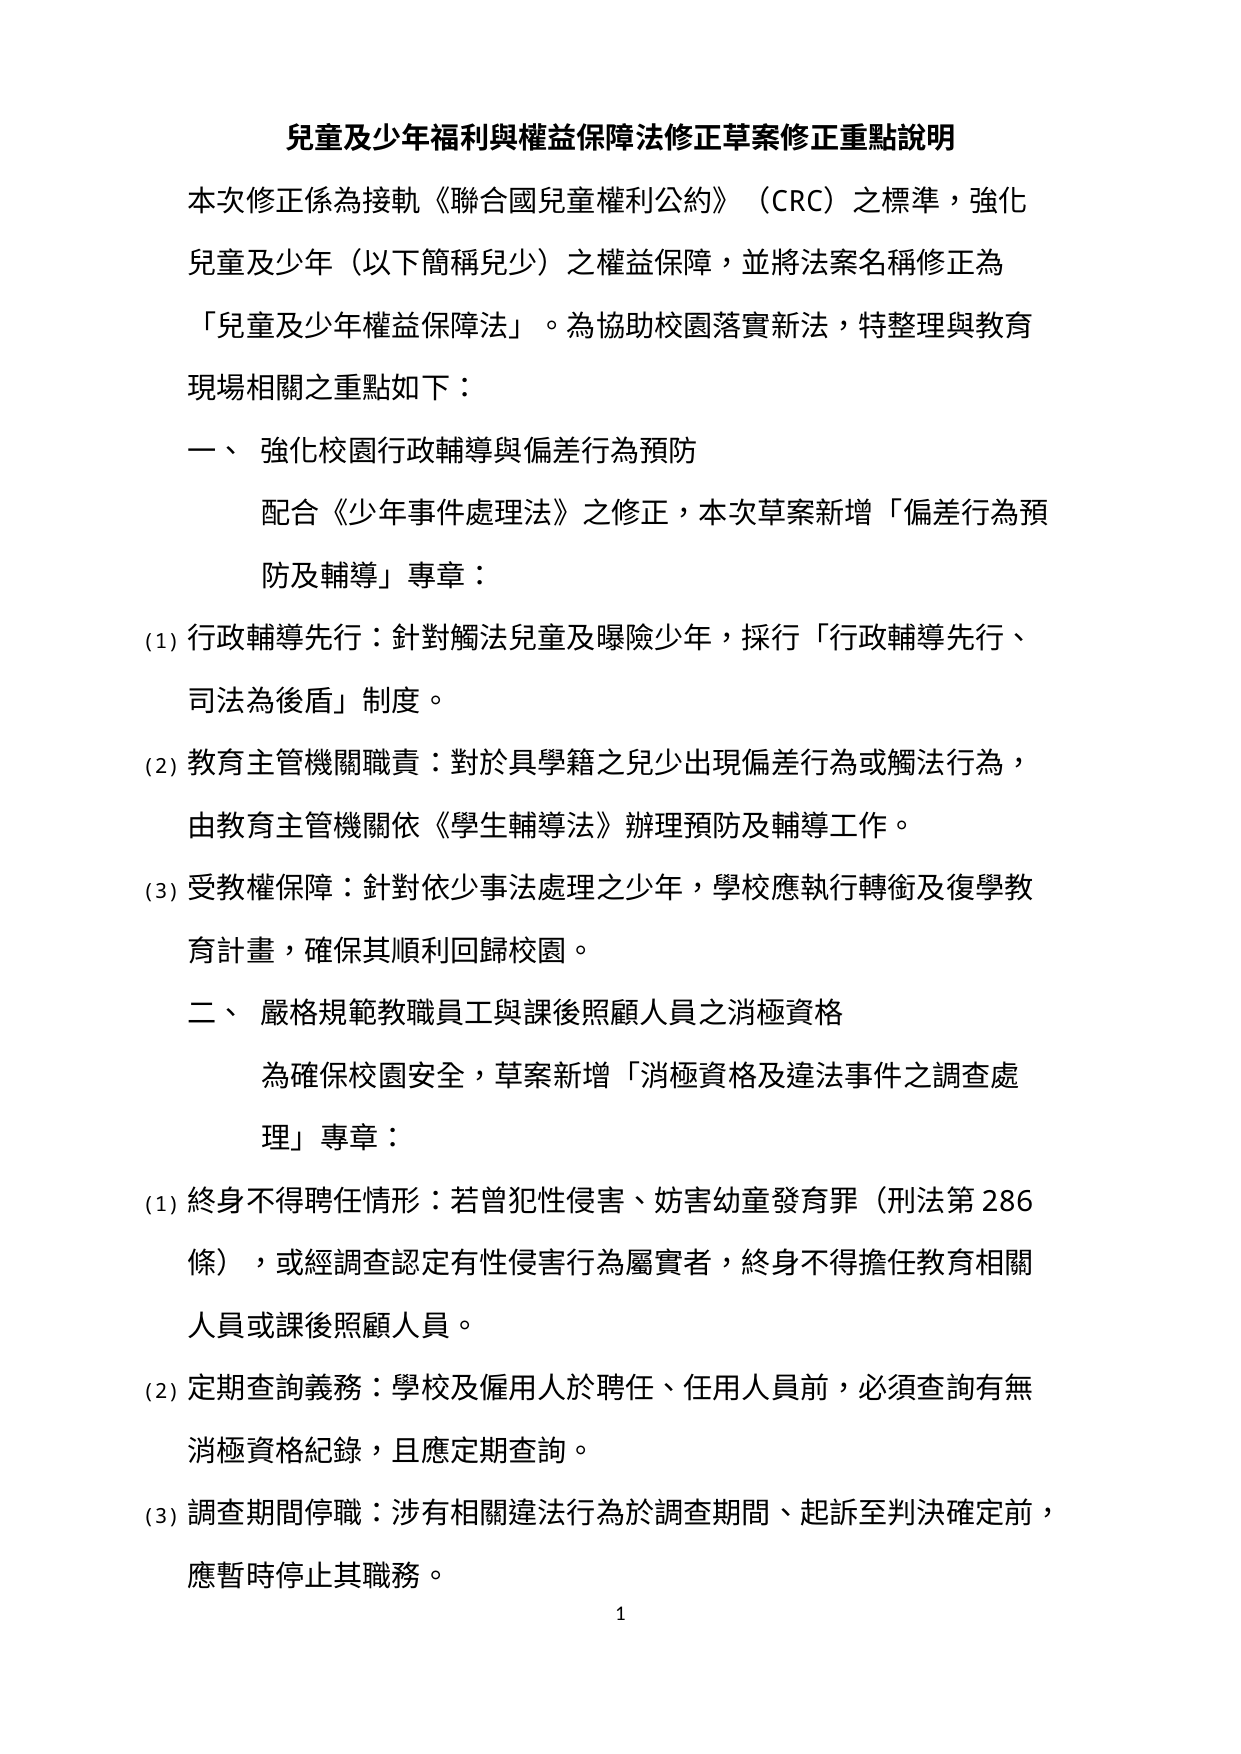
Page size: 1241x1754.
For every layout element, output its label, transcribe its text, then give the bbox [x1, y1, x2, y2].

text 配合《少年事件處理法》之修正，本次草案新增「偏差行為預防及輔導」專章： [261, 469, 1053, 594]
list 教育主管機關職責：對於具學籍之兒少出現偏差行為或觸法行為，由教育主管機關依《學生輔導法》辦理預防及輔導工作。 [142, 719, 1053, 844]
text 兒童及少年福利與權益保障法修正草案修正重點說明 [187, 94, 1053, 157]
text 二、 嚴格規範教職員工與課後照顧人員之消極資格 [187, 969, 1053, 1032]
list 終身不得聘任情形：若曾犯性侵害、妨害幼童發育罪（刑法第286條），或經調查認定有性侵害行為屬實者，終身不得擔任教育相關人員或課後照顧人員。 [142, 1157, 1053, 1344]
list 定期查詢義務：學校及僱用人於聘任、任用人員前，必須查詢有無消極資格紀錄，且應定期查詢。 [142, 1344, 1053, 1469]
text 一、 強化校園行政輔導與偏差行為預防 [187, 407, 1053, 469]
text 本次修正係為接軌《聯合國兒童權利公約》（CRC）之標準，強化兒童及少年（以下簡稱兒少）之權益保障，並將法案名稱修正為「兒童及少年權益保障法」。為協助校園落實新法，特整理與教育現場相關之重點如下： [187, 157, 1053, 407]
list 調查期間停職：涉有相關違法行為於調查期間、起訴至判決確定前，應暫時停止其職務。 [142, 1469, 1053, 1594]
list 受教權保障：針對依少事法處理之少年，學校應執行轉銜及復學教育計畫，確保其順利回歸校園。 [142, 844, 1053, 969]
text 為確保校園安全，草案新增「消極資格及違法事件之調查處理」專章： [261, 1032, 1053, 1157]
list 行政輔導先行：針對觸法兒童及曝險少年，採行「行政輔導先行、司法為後盾」制度。 [142, 594, 1053, 719]
